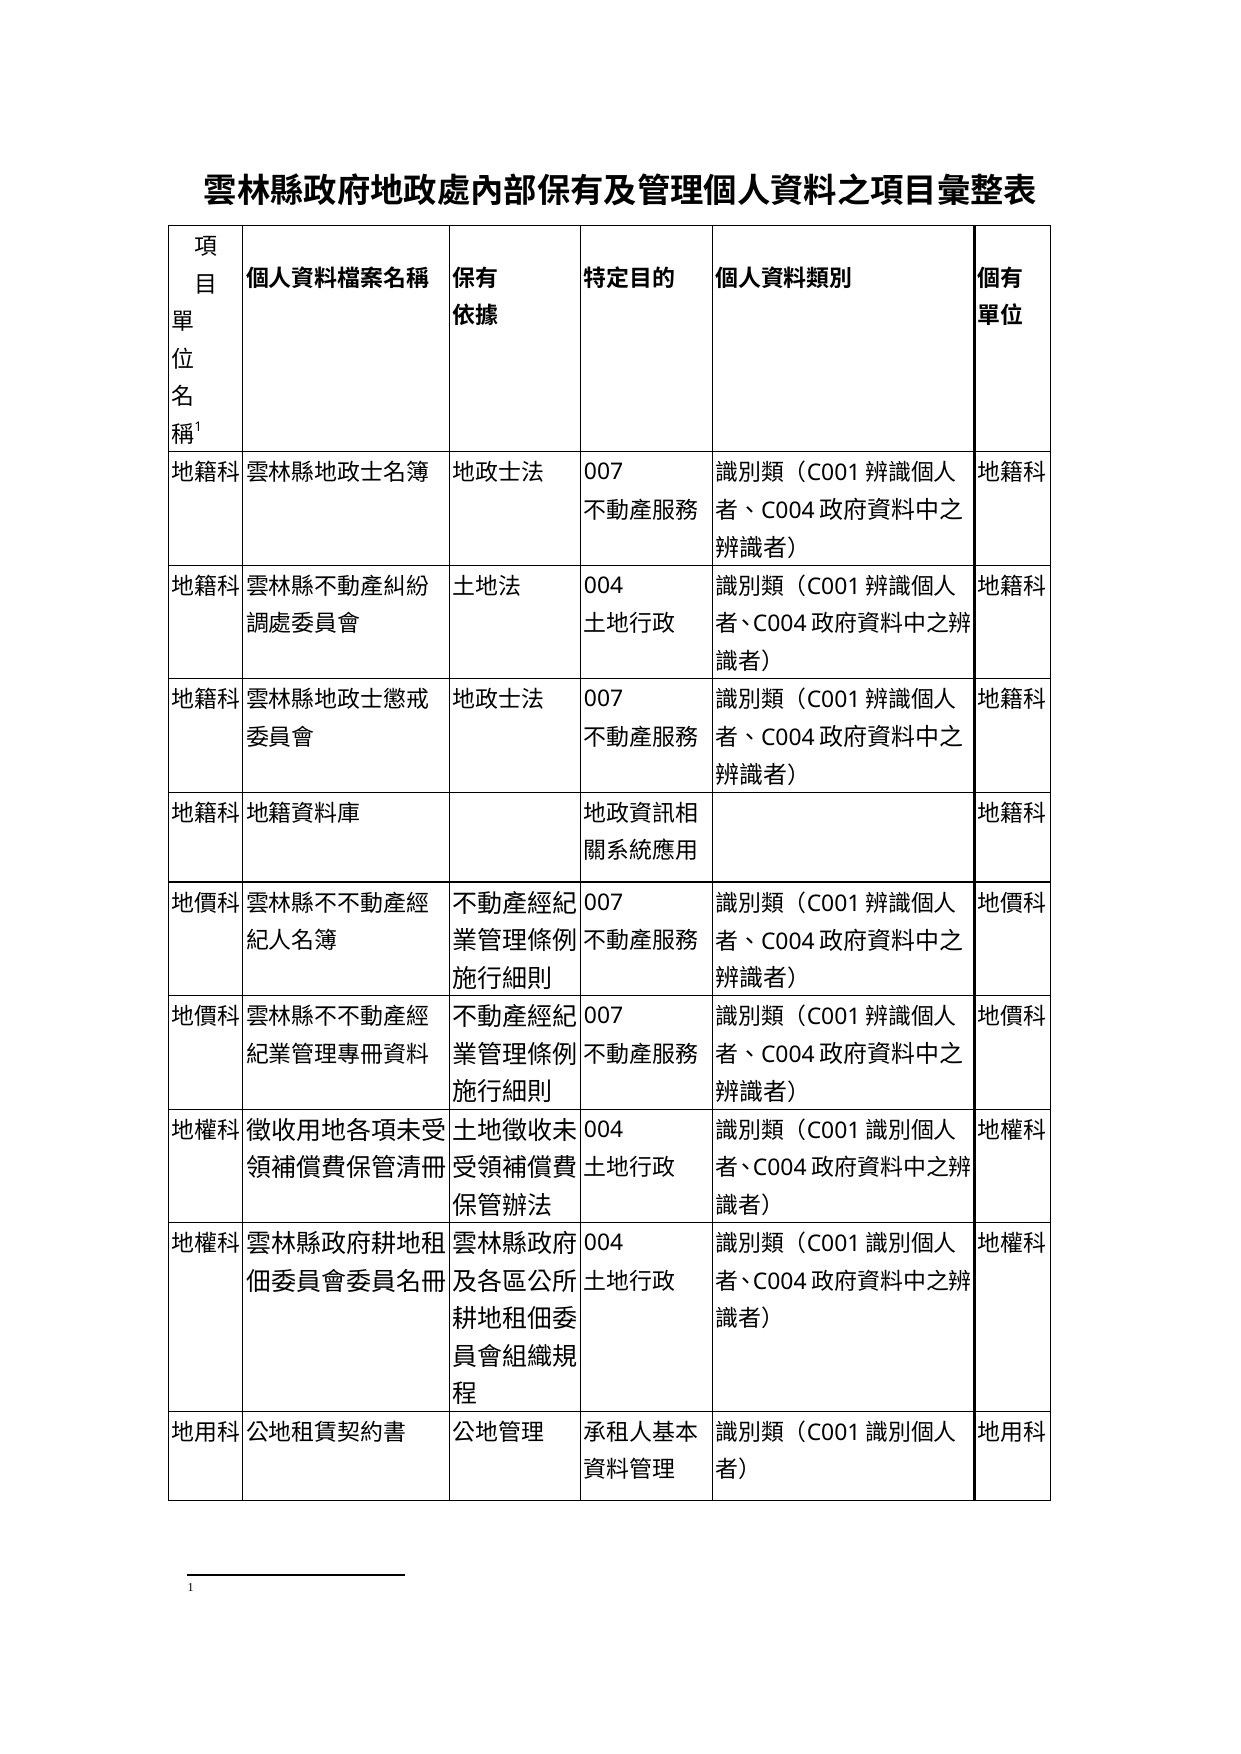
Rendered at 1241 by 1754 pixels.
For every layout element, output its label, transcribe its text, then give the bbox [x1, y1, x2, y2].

table_cell 004 土地行政 [581, 566, 712, 678]
table_cell 雲林縣不動產糾紛調處委員會 [243, 566, 449, 678]
table_cell 識別類（C001識別個人者、C004政府資料中之辨識者） [713, 1223, 973, 1411]
table_cell 地價科 [976, 883, 1050, 995]
table_cell 不動產經紀業管理條例施行細則 [450, 883, 580, 995]
table_cell [713, 793, 973, 881]
table_cell 004 土地行政 [581, 1110, 712, 1222]
table_cell 識別類（C001辨識個人者、C004政府資料中之辨識者） [713, 452, 973, 564]
table_cell 土地法 [450, 566, 580, 678]
table_cell 識別類（C001辨識個人者、C004政府資料中之辨識者） [713, 996, 973, 1108]
table_header 個人資料檔案名稱 [243, 226, 449, 451]
table_cell 地價科 [169, 883, 242, 995]
table_cell 007 不動產服務 [581, 883, 712, 995]
table_cell 公地租賃契約書 [243, 1412, 449, 1500]
table_cell 不動產經紀業管理條例施行細則 [450, 996, 580, 1108]
table_cell 徵收用地各項未受領補償費保管清冊 [243, 1110, 449, 1222]
table_cell 007 不動產服務 [581, 996, 712, 1108]
text 雲林縣政府地政處內部保有及管理個人資料之項目彙整表 [187, 150, 1053, 225]
table_cell 地籍科 [169, 566, 242, 678]
table_cell 地籍科 [976, 566, 1050, 678]
table_header 保有 依據 [450, 226, 580, 451]
table_header 特定目的 [581, 226, 712, 451]
table_cell 地價科 [169, 996, 242, 1108]
table_cell 地政士法 [450, 452, 580, 564]
table_cell 地籍科 [976, 793, 1050, 881]
table_cell 承租人基本資料管理 [581, 1412, 712, 1500]
table_cell 地用科 [976, 1412, 1050, 1500]
table_cell 公地管理 [450, 1412, 580, 1500]
table_cell 地政士法 [450, 679, 580, 792]
table_cell 識別類（C001識別個人者、C004政府資料中之辨識者） [713, 1110, 973, 1222]
table_cell 地權科 [169, 1110, 242, 1222]
table_header 個有 單位 [976, 226, 1050, 451]
table_cell 地權科 [169, 1223, 242, 1411]
table_cell 地價科 [976, 996, 1050, 1108]
table_cell 雲林縣地政士懲戒委員會 [243, 679, 449, 792]
table_cell 地籍科 [976, 679, 1050, 792]
table_cell 地籍科 [976, 452, 1050, 564]
table_cell 識別類（C001辨識個人者、C004政府資料中之辨識者） [713, 679, 973, 792]
table_cell 雲林縣政府耕地租佃委員會委員名冊 [243, 1223, 449, 1411]
table_cell [450, 793, 580, 881]
table_cell 識別類（C001辨識個人者、C004政府資料中之辨識者） [713, 566, 973, 678]
table_cell 地權科 [976, 1110, 1050, 1222]
table_cell 007 不動產服務 [581, 679, 712, 792]
table_cell 雲林縣政府及各區公所耕地租佃委員會組織規程 [450, 1223, 580, 1411]
table_cell 識別類（C001辨識個人者、C004政府資料中之辨識者） [713, 883, 973, 995]
table_cell 雲林縣不不動產經紀人名簿 [243, 883, 449, 995]
table_cell 地用科 [169, 1412, 242, 1500]
table_cell 地籍資料庫 [243, 793, 449, 881]
table_cell 地籍科 [169, 679, 242, 792]
table_cell 地籍科 [169, 452, 242, 564]
table_cell 地政資訊相關系統應用 [581, 793, 712, 881]
table_cell 004 土地行政 [581, 1223, 712, 1411]
table_cell 007 不動產服務 [581, 452, 712, 564]
table_cell 地籍科 [169, 793, 242, 881]
table_cell 雲林縣不不動產經紀業管理專冊資料 [243, 996, 449, 1108]
table_header 個人資料類別 [713, 226, 973, 451]
table_cell 地權科 [976, 1223, 1050, 1411]
table_header 項 目 單 位 名 稱 [169, 226, 242, 451]
table_cell 土地徵收未受領補償費保管辦法 [450, 1110, 580, 1222]
table_cell 雲林縣地政士名簿 [243, 452, 449, 564]
table_cell 識別類（C001識別個人者） [713, 1412, 973, 1500]
